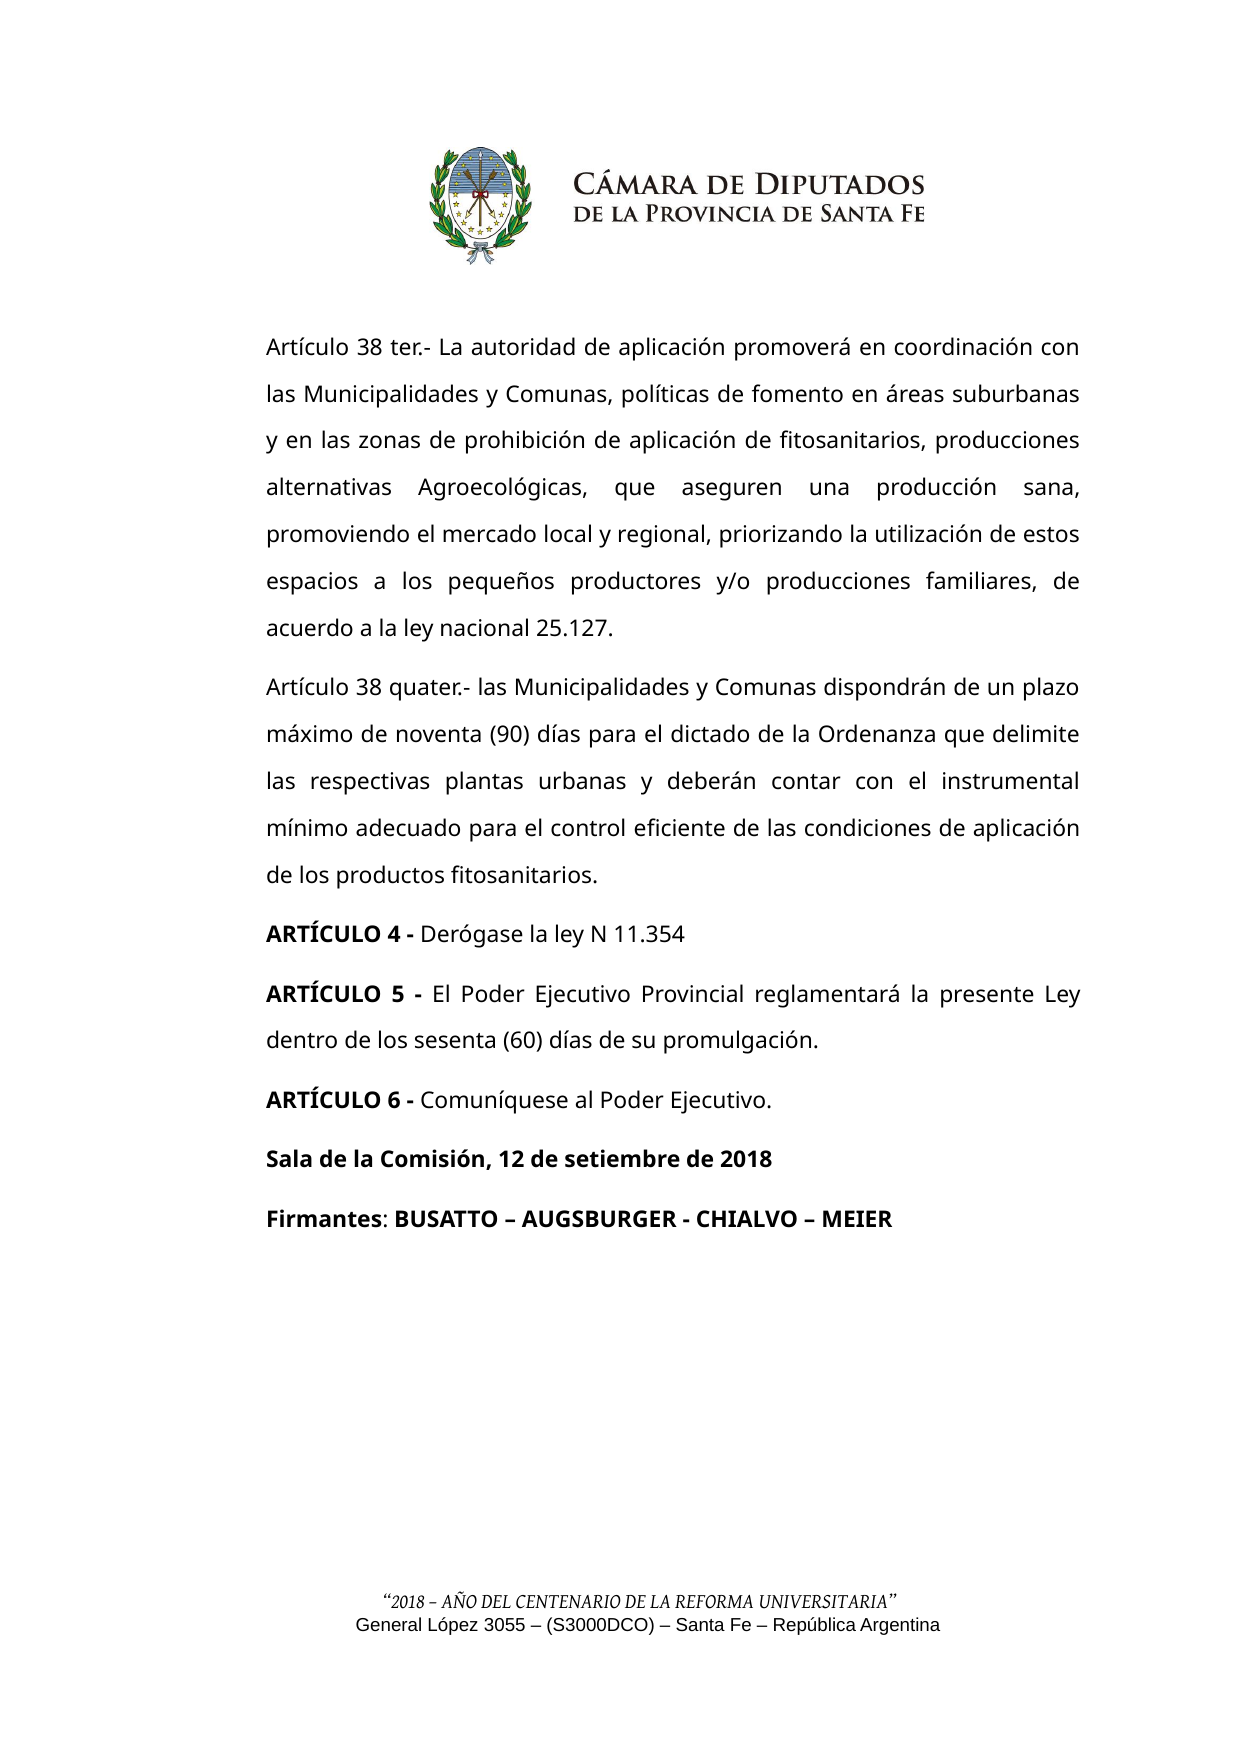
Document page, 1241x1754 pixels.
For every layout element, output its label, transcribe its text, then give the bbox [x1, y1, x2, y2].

text ARTÍCULO 5 - El Poder Ejecutivo Provincial reglamentará la presente Ley dentro de los sesenta (60) días de su promulgación. [266, 978, 1081, 1056]
text Sala de la Comisión, 12 de setiembre de 2018 [266, 1143, 1081, 1174]
text Firmantes: BUSATTO – AUGSBURGER - CHIALVO – MEIER [266, 1203, 1081, 1234]
picture [429, 147, 925, 269]
text Artículo 38 quater.- las Municipalidades y Comunas dispondrán de un plazo máximo de noventa (90) días para el dictado de la Ordenanza que delimite las respectivas plantas urbanas y deberán contar con el instrumental mínimo adecuado para el control eﬁciente de las condiciones de aplicación de los productos fitosanitarios. [266, 671, 1081, 890]
text ARTÍCULO 6 - Comuníquese al Poder Ejecutivo. [266, 1084, 1081, 1115]
text Artículo 38 ter.- La autoridad de aplicación promoverá en coordinación con las Municipalidades y Comunas, políticas de fomento en áreas suburbanas y en las zonas de prohibición de aplicación de fitosanitarios, producciones alternativas Agroecológicas, que aseguren una producción sana, promoviendo el mercado local y regional, priorizando la utilización de estos espacios a los pequeños productores y/o producciones familiares, de acuerdo a la ley nacional 25.127. [266, 331, 1081, 643]
text ARTÍCULO 4 - Derógase la ley N 11.354 [266, 918, 1081, 949]
